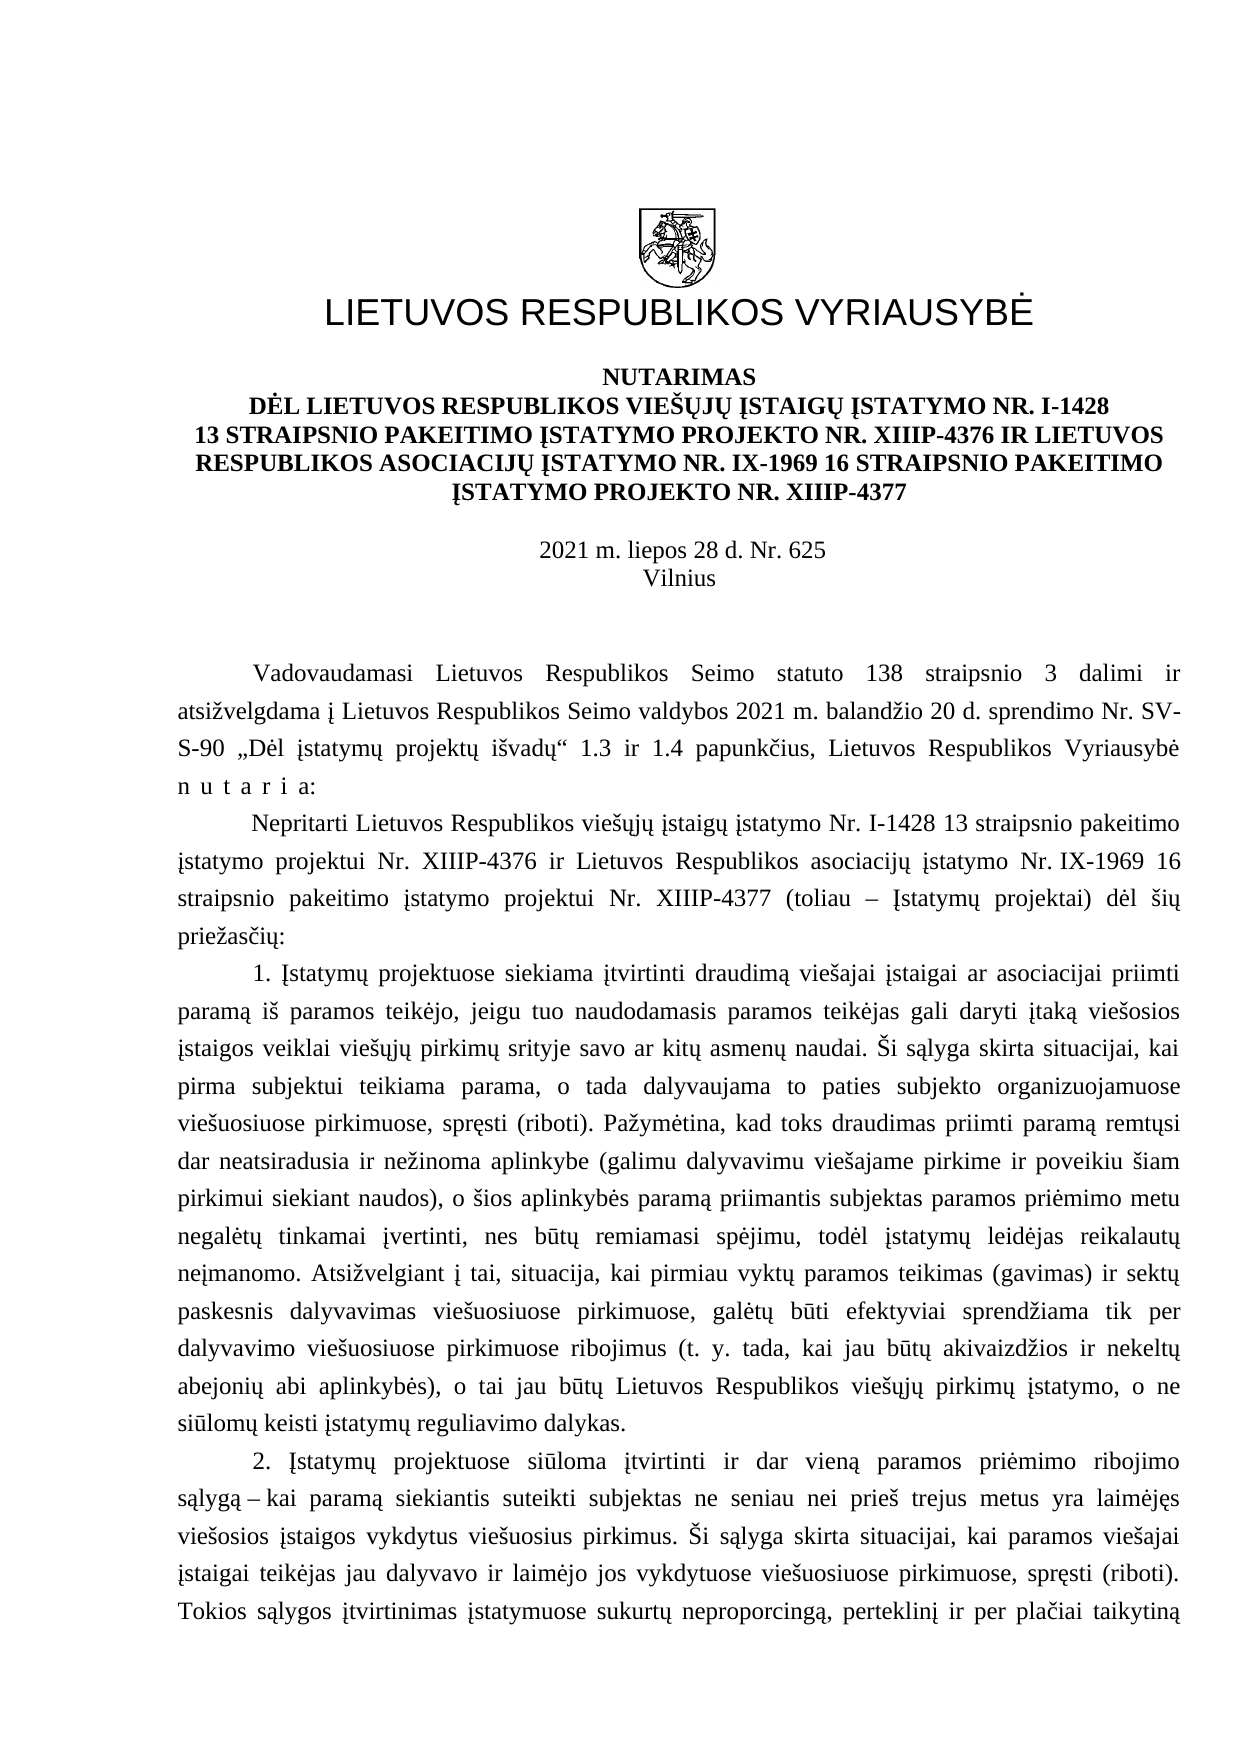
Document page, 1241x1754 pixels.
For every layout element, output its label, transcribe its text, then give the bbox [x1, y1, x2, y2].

text Lietuvos Respublikos Vyriausybė [177, 290, 1181, 333]
text Nepritarti Lietuvos Respublikos viešųjų įstaigų įstatymo Nr. I-1428 13 straipsnio pakeitimo įstatymo projektui Nr. XIIIP-4376 ir Lietuvos Respublikos asociacijų įstatymo Nr. IX-1969 16 straipsnio pakeitimo įstatymo projektui Nr. XIIIP-4377 (toliau – Įstatymų projektai) dėl šių priežasčių: [177, 800, 1181, 950]
text Vadovaudamasi Lietuvos Respublikos Seimo statuto 138 straipsnio 3 dalimi ir atsižvelgdama į Lietuvos Respublikos Seimo valdybos 2021 m. balandžio 20 d. sprendimo Nr. SV-S-90 „Dėl įstatymų projektų išvadų“ 1.3 ir 1.4 papunkčius, Lietuvos Respublikos Vyriausybė nutaria: [177, 650, 1181, 800]
text 2. Įstatymų projektuose siūloma įtvirtinti ir dar vieną paramos priėmimo ribojimo sąlygą – kai paramą siekiantis suteikti subjektas ne seniau nei prieš trejus metus yra laimėjęs viešosios įstaigos vykdytus viešuosius pirkimus. Ši sąlyga skirta situacijai, kai paramos viešajai įstaigai teikėjas jau dalyvavo ir laimėjo jos vykdytuose viešuosiuose pirkimuose, spręsti (riboti). Tokios sąlygos įtvirtinimas įstatymuose sukurtų neproporcingą, perteklinį ir per plačiai taikytiną [177, 1437, 1181, 1625]
text nutarimas [177, 362, 1181, 391]
text Vilnius [177, 563, 1181, 592]
text DĖL LIETUVOS RESPUBLIKOS VIEŠŲJŲ ĮSTAIGŲ ĮSTATYMO NR. I-1428 13 STRAIPSNIO PAKEITIMO ĮSTATYMO PROJEKTO NR. XIIIP-4376 IR LIETUVOS RESPUBLIKOS ASOCIACIJŲ ĮSTATYMO NR. IX-1969 16 STRAIPSNIO PAKEITIMO ĮSTATYMO PROJEKTO NR. XIIIP-4377 [177, 391, 1181, 506]
text 1. Įstatymų projektuose siekiama įtvirtinti draudimą viešajai įstaigai ar asociacijai priimti paramą iš paramos teikėjo, jeigu tuo naudodamasis paramos teikėjas gali daryti įtaką viešosios įstaigos veiklai viešųjų pirkimų srityje savo ar kitų asmenų naudai. Ši sąlyga skirta situacijai, kai pirma subjektui teikiama parama, o tada dalyvaujama to paties subjekto organizuojamuose viešuosiuose pirkimuose, spręsti (riboti). Pažymėtina, kad toks draudimas priimti paramą remtųsi dar neatsiradusia ir nežinoma aplinkybe (galimu dalyvavimu viešajame pirkime ir poveikiu šiam pirkimui siekiant naudos), o šios aplinkybės paramą priimantis subjektas paramos priėmimo metu negalėtų tinkamai įvertinti, nes būtų remiamasi spėjimu, todėl įstatymų leidėjas reikalautų neįmanomo. Atsižvelgiant į tai, situacija, kai pirmiau vyktų paramos teikimas (gavimas) ir sektų paskesnis dalyvavimas viešuosiuose pirkimuose, galėtų būti efektyviai sprendžiama tik per dalyvavimo viešuosiuose pirkimuose ribojimus (t. y. tada, kai jau būtų akivaizdžios ir nekeltų abejonių abi aplinkybės), o tai jau būtų Lietuvos Respublikos viešųjų pirkimų įstatymo, o ne siūlomų keisti įstatymų reguliavimo dalykas. [177, 950, 1181, 1437]
text 2021 m. liepos 28 d. Nr. 625 [177, 535, 1181, 563]
